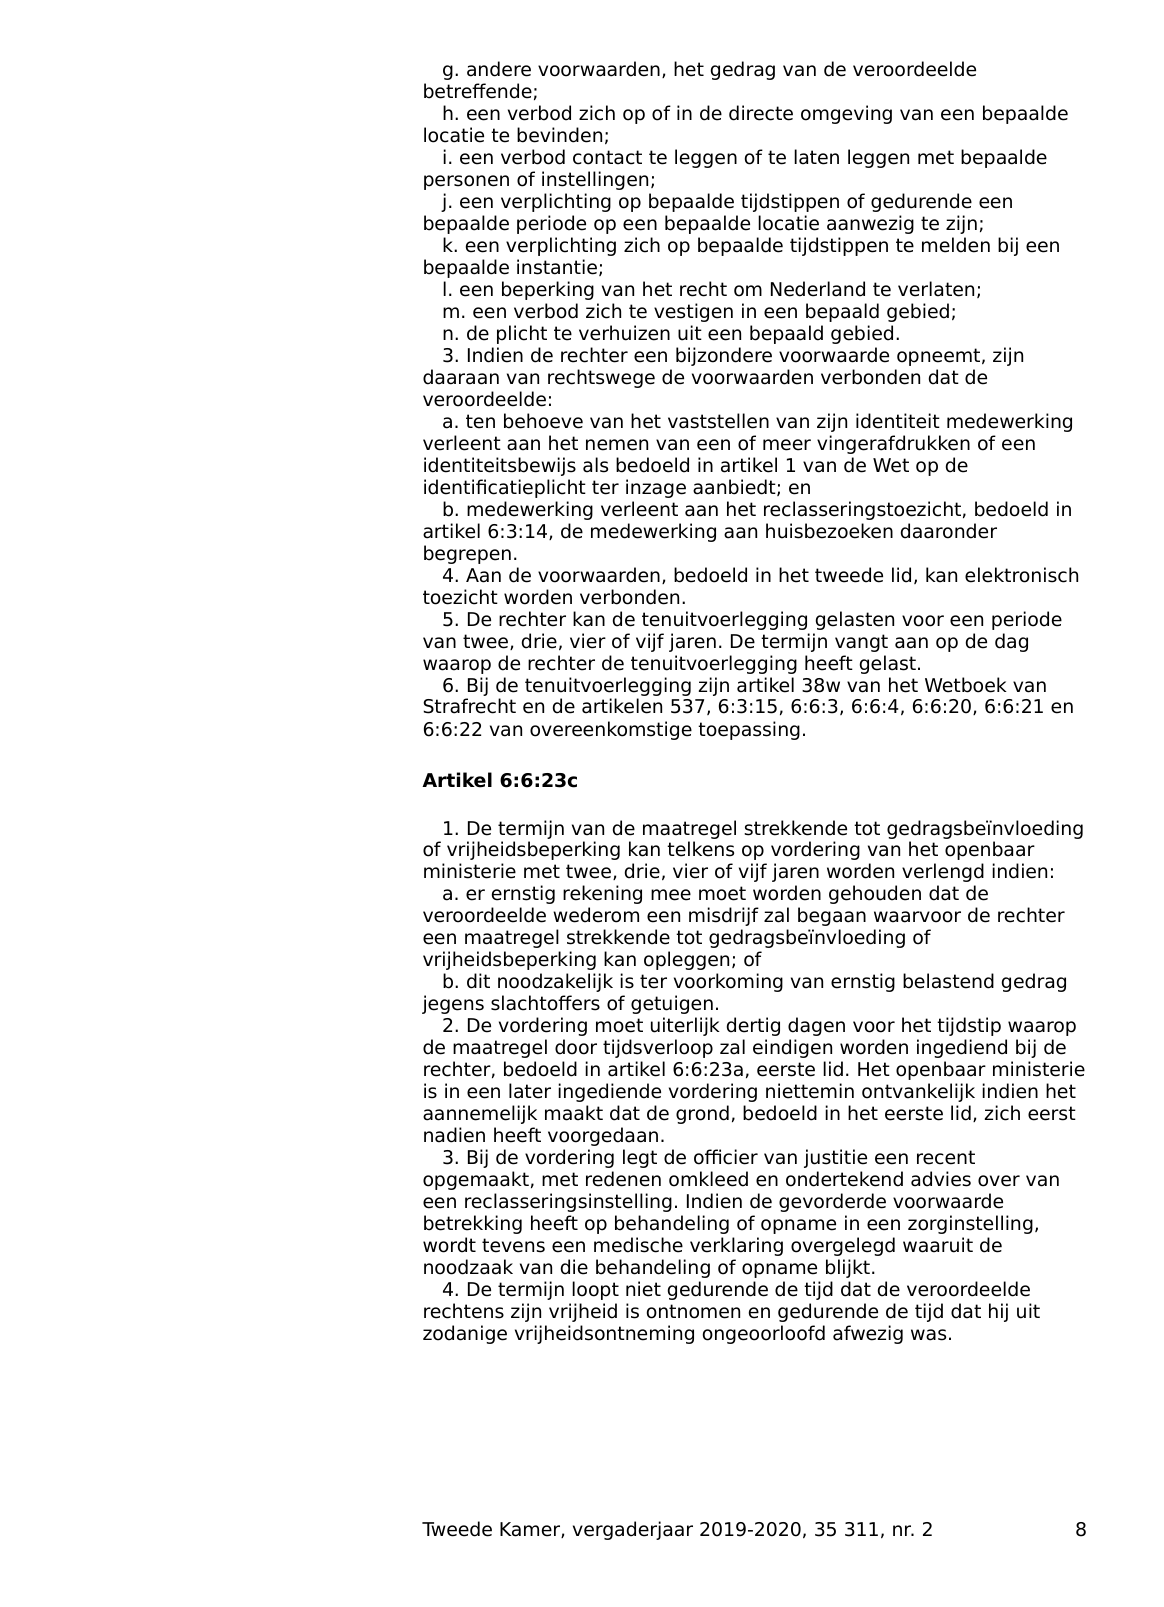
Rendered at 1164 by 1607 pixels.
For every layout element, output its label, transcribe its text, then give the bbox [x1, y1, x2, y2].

text 5. De rechter kan de tenuitvoerlegging gelasten voor een periode van twee, drie, vier of vijf jaren. De termijn vangt aan op de dag waarop de rechter de tenuitvoerlegging heeft gelast. [422, 608, 1087, 674]
text a. er ernstig rekening mee moet worden gehouden dat de veroordeelde wederom een misdrijf zal begaan waarvoor de rechter een maatregel strekkende tot gedragsbeïnvloeding of vrijheidsbeperking kan opleggen; of [422, 883, 1087, 971]
text l. een beperking van het recht om Nederland te verlaten; [422, 279, 1087, 301]
text k. een verplichting zich op bepaalde tijdstippen te melden bij een bepaalde instantie; [422, 235, 1087, 279]
text 4. De termijn loopt niet gedurende de tijd dat de veroordeelde rechtens zijn vrijheid is ontnomen en gedurende de tijd dat hij uit zodanige vrijheidsontneming ongeoorloofd afwezig was. [422, 1279, 1087, 1345]
text 6. Bij de tenuitvoerlegging zijn artikel 38w van het Wetboek van Strafrecht en de artikelen 537, 6:3:15, 6:6:3, 6:6:4, 6:6:20, 6:6:21 en 6:6:22 van overeenkomstige toepassing. [422, 674, 1087, 740]
subtitle Artikel 6:6:23c [422, 770, 1087, 792]
text b. dit noodzakelijk is ter voorkoming van ernstig belastend gedrag jegens slachtoffers of getuigen. [422, 971, 1087, 1015]
text 1. De termijn van de maatregel strekkende tot gedragsbeïnvloeding of vrijheidsbeperking kan telkens op vordering van het openbaar ministerie met twee, drie, vier of vijf jaren worden verlengd indien: [422, 817, 1087, 883]
text g. andere voorwaarden, het gedrag van de veroordeelde betreffende; [422, 59, 1087, 103]
text h. een verbod zich op of in de directe omgeving van een bepaalde locatie te bevinden; [422, 103, 1087, 147]
text 4. Aan de voorwaarden, bedoeld in het tweede lid, kan elektronisch toezicht worden verbonden. [422, 564, 1087, 608]
text 3. Bij de vordering legt de officier van justitie een recent opgemaakt, met redenen omkleed en ondertekend advies over van een reclasseringsinstelling. Indien de gevorderde voorwaarde betrekking heeft op behandeling of opname in een zorginstelling, wordt tevens een medische verklaring overgelegd waaruit de noodzaak van die behandeling of opname blijkt. [422, 1147, 1087, 1279]
text 3. Indien de rechter een bijzondere voorwaarde opneemt, zijn daaraan van rechtswege de voorwaarden verbonden dat de veroordeelde: [422, 345, 1087, 411]
text 2. De vordering moet uiterlijk dertig dagen voor het tijdstip waarop de maatregel door tijdsverloop zal eindigen worden ingediend bij de rechter, bedoeld in artikel 6:6:23a, eerste lid. Het openbaar ministerie is in een later ingediende vordering niettemin ontvankelijk indien het aannemelijk maakt dat de grond, bedoeld in het eerste lid, zich eerst nadien heeft voorgedaan. [422, 1015, 1087, 1147]
text n. de plicht te verhuizen uit een bepaald gebied. [422, 323, 1087, 345]
text j. een verplichting op bepaalde tijdstippen of gedurende een bepaalde periode op een bepaalde locatie aanwezig te zijn; [422, 191, 1087, 235]
text m. een verbod zich te vestigen in een bepaald gebied; [422, 301, 1087, 323]
text a. ten behoeve van het vaststellen van zijn identiteit medewerking verleent aan het nemen van een of meer vingerafdrukken of een identiteitsbewijs als bedoeld in artikel 1 van de Wet op de identificatieplicht ter inzage aanbiedt; en [422, 411, 1087, 499]
text i. een verbod contact te leggen of te laten leggen met bepaalde personen of instellingen; [422, 147, 1087, 191]
text b. medewerking verleent aan het reclasseringstoezicht, bedoeld in artikel 6:3:14, de medewerking aan huisbezoeken daaronder begrepen. [422, 499, 1087, 564]
